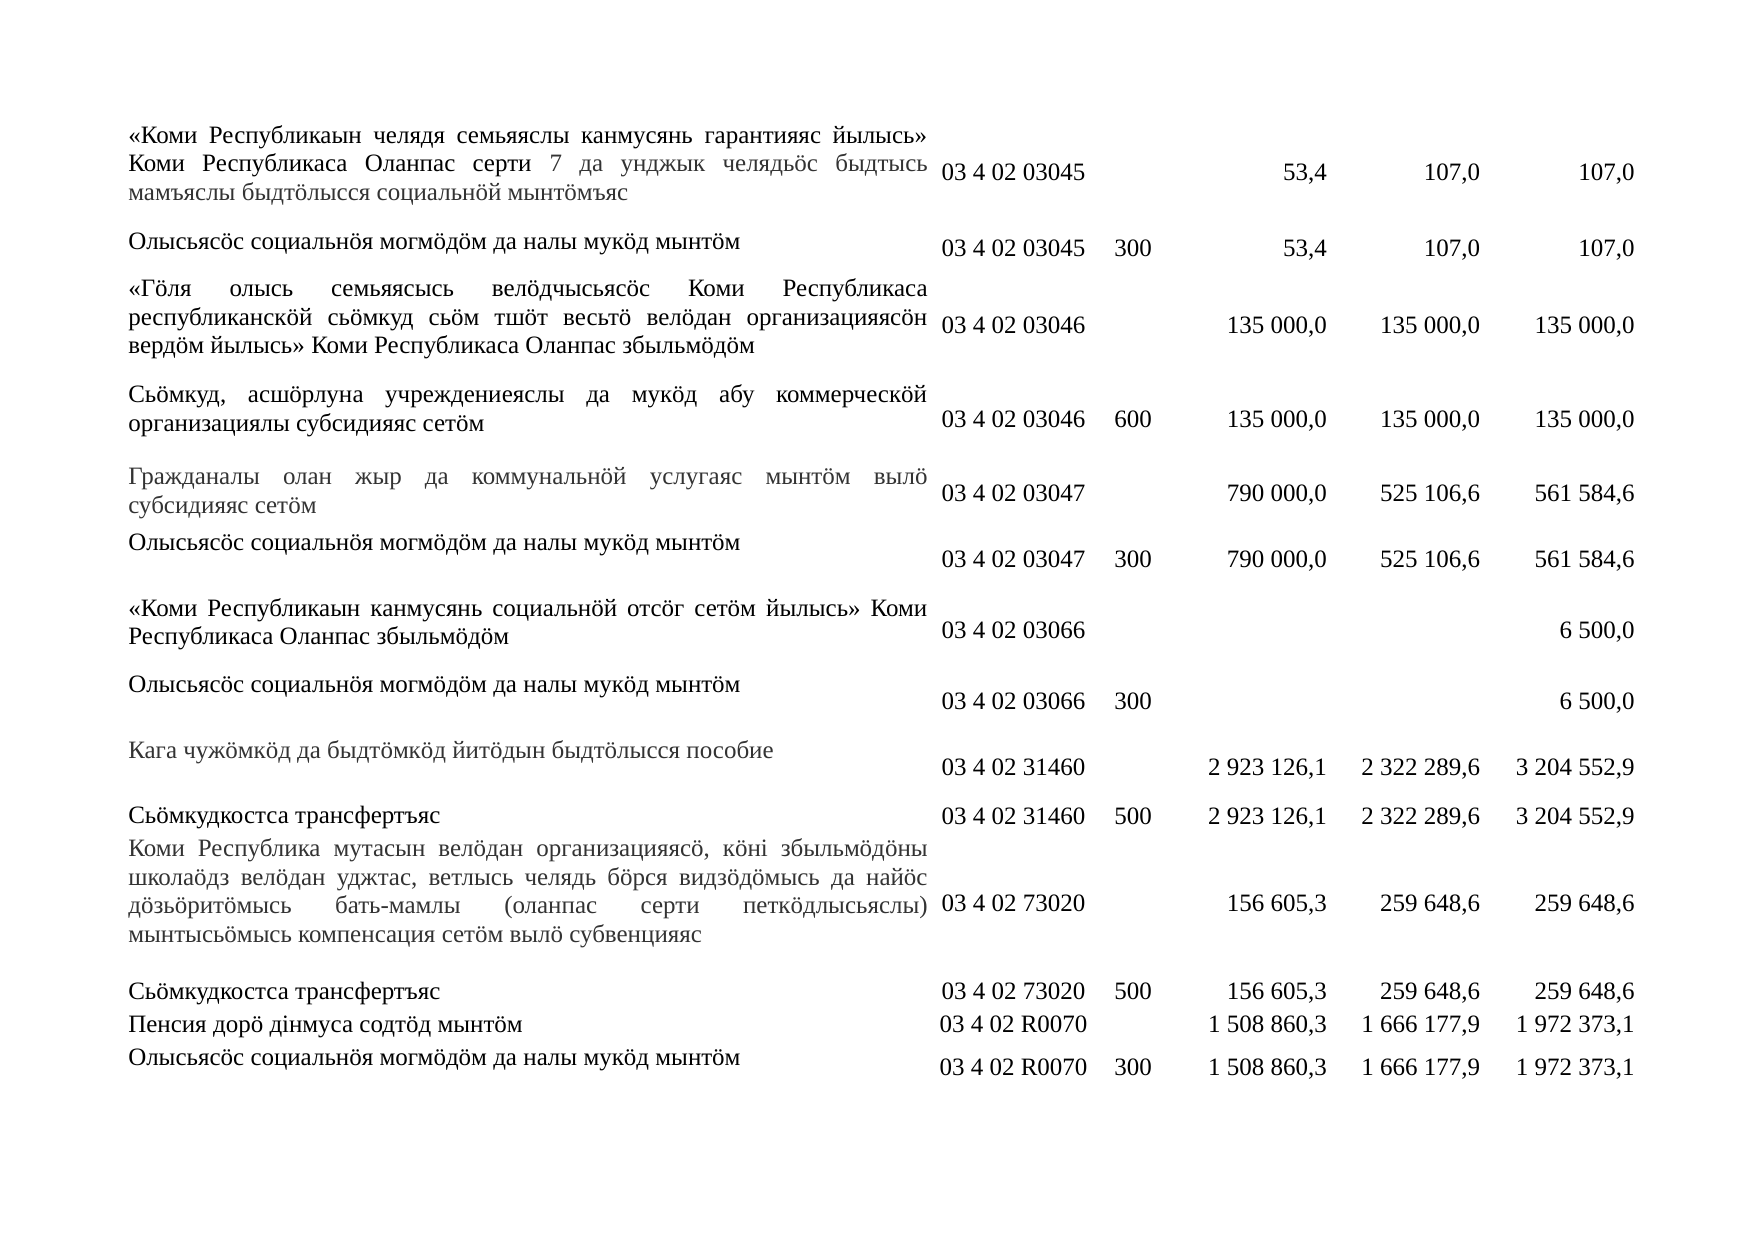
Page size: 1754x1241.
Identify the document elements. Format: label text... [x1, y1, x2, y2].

table_cell 03 4 02 31460 [930, 733, 1097, 799]
table_cell Пенсия дорӧ дінмуса содтӧд мынтӧм [127, 1007, 930, 1040]
table_cell Сьӧмкудкостса трансфертъяс [127, 974, 930, 1007]
table_cell 600 [1097, 377, 1169, 460]
table_cell [1328, 668, 1481, 733]
table_cell [1097, 118, 1169, 224]
table_cell 1 972 373,1 [1481, 1040, 1636, 1093]
table_cell Сьӧмкуд, асшӧрлуна учреждениеяслы да мукӧд абу коммерческӧй организациялы субсидияяс сетӧм [127, 377, 930, 460]
table_cell 135 000,0 [1328, 271, 1481, 377]
table_cell 03 4 02 03066 [930, 591, 1097, 667]
table_cell 1 508 860,3 [1169, 1007, 1328, 1040]
table_cell 6 500,0 [1481, 591, 1636, 667]
table_cell 300 [1097, 1040, 1169, 1093]
table_cell Олысьясӧс социальнӧя могмӧдӧм да налы мукӧд мынтӧм [127, 668, 930, 733]
table_cell 03 4 02 03046 [930, 377, 1097, 460]
table_cell 1 972 373,1 [1481, 1007, 1636, 1040]
table_cell 03 4 02 73020 [930, 974, 1097, 1007]
table_cell 03 4 02 03045 [930, 224, 1097, 271]
table_cell 03 4 02 03045 [930, 118, 1097, 224]
table_cell 1 666 177,9 [1328, 1007, 1481, 1040]
table_cell [1097, 271, 1169, 377]
table_cell 561 584,6 [1481, 460, 1636, 526]
table_cell Гражданалы олан жыр да коммунальнӧй услугаяс мынтӧм вылӧ субсидияяс сетӧм [127, 460, 930, 526]
table_cell [1328, 591, 1481, 667]
table_cell 03 4 02 73020 [930, 832, 1097, 974]
table_cell 500 [1097, 799, 1169, 832]
table_cell 259 648,6 [1328, 832, 1481, 974]
table_cell 135 000,0 [1169, 377, 1328, 460]
table_cell 500 [1097, 974, 1169, 1007]
table_cell [1097, 1007, 1169, 1040]
table_cell Олысьясӧс социальнӧя могмӧдӧм да налы мукӧд мынтӧм [127, 526, 930, 591]
table_cell 03 4 02 R0070 [930, 1007, 1097, 1040]
table_cell 790 000,0 [1169, 526, 1328, 591]
table_cell 3 204 552,9 [1481, 799, 1636, 832]
table_cell 53,4 [1169, 224, 1328, 271]
table_cell 53,4 [1169, 118, 1328, 224]
table_cell [1097, 832, 1169, 974]
table_cell 107,0 [1481, 118, 1636, 224]
table_cell 135 000,0 [1169, 271, 1328, 377]
table_cell 1 508 860,3 [1169, 1040, 1328, 1093]
table_cell 1 666 177,9 [1328, 1040, 1481, 1093]
table_cell 156 605,3 [1169, 974, 1328, 1007]
table_cell 3 204 552,9 [1481, 733, 1636, 799]
table_cell 2 923 126,1 [1169, 733, 1328, 799]
table_cell 259 648,6 [1481, 832, 1636, 974]
table_cell «Коми Республикаын челядя семьяяслы канмусянь гарантияяс йылысь» Коми Республикаса Оланпас серти 7 да унджык челядьӧс быдтысь мамъяслы быдтӧлысся социальнӧй мынтӧмъяс [127, 118, 930, 224]
table_cell 525 106,6 [1328, 526, 1481, 591]
table_cell Коми Республика мутасын велӧдан организацияясӧ, кӧні збыльмӧдӧны школаӧдз велӧдан уджтас, ветлысь челядь бӧрся видзӧдӧмысь да найӧс дӧзьӧритӧмысь бать-мамлы (оланпас серти петкӧдлысьяслы) мынтысьӧмысь компенсация сетӧм вылӧ субвенцияяс [127, 832, 930, 974]
table_cell [1169, 668, 1328, 733]
table_cell 2 923 126,1 [1169, 799, 1328, 832]
table_cell 03 4 02 31460 [930, 799, 1097, 832]
table_cell 300 [1097, 526, 1169, 591]
table_cell 6 500,0 [1481, 668, 1636, 733]
table_cell Сьӧмкудкостса трансфертъяс [127, 799, 930, 832]
table_cell 300 [1097, 668, 1169, 733]
table_cell Олысьясӧс социальнӧя могмӧдӧм да налы мукӧд мынтӧм [127, 1040, 930, 1093]
table_cell [1097, 460, 1169, 526]
table_cell 525 106,6 [1328, 460, 1481, 526]
table_cell 259 648,6 [1481, 974, 1636, 1007]
table_cell [1097, 591, 1169, 667]
table_cell Олысьясӧс социальнӧя могмӧдӧм да налы мукӧд мынтӧм [127, 224, 930, 271]
table_cell 03 4 02 03066 [930, 668, 1097, 733]
table_cell 03 4 02 03047 [930, 460, 1097, 526]
table_cell 107,0 [1328, 118, 1481, 224]
table_cell 03 4 02 R0070 [930, 1040, 1097, 1093]
table_cell «Коми Республикаын канмусянь социальнӧй отсӧг сетӧм йылысь» Коми Республикаса Оланпас збыльмӧдӧм [127, 591, 930, 667]
table_cell Кага чужӧмкӧд да быдтӧмкӧд йитӧдын быдтӧлысся пособие [127, 733, 930, 799]
table_cell 135 000,0 [1481, 377, 1636, 460]
table_cell 300 [1097, 224, 1169, 271]
table_cell 259 648,6 [1328, 974, 1481, 1007]
table_cell 561 584,6 [1481, 526, 1636, 591]
table_cell 135 000,0 [1328, 377, 1481, 460]
table_cell 2 322 289,6 [1328, 733, 1481, 799]
table_cell [1169, 591, 1328, 667]
table_cell 107,0 [1481, 224, 1636, 271]
table_cell 107,0 [1328, 224, 1481, 271]
table_cell 03 4 02 03047 [930, 526, 1097, 591]
table_cell «Гӧля олысь семьяясысь велӧдчысьясӧс Коми Республикаса республиканскӧй сьӧмкуд сьӧм тшӧт весьтӧ велӧдан организацияясӧн вердӧм йылысь» Коми Республикаса Оланпас збыльмӧдӧм [127, 271, 930, 377]
table_cell 156 605,3 [1169, 832, 1328, 974]
table_cell 790 000,0 [1169, 460, 1328, 526]
table_cell 2 322 289,6 [1328, 799, 1481, 832]
table_cell [1097, 733, 1169, 799]
table_cell 03 4 02 03046 [930, 271, 1097, 377]
table_cell 135 000,0 [1481, 271, 1636, 377]
